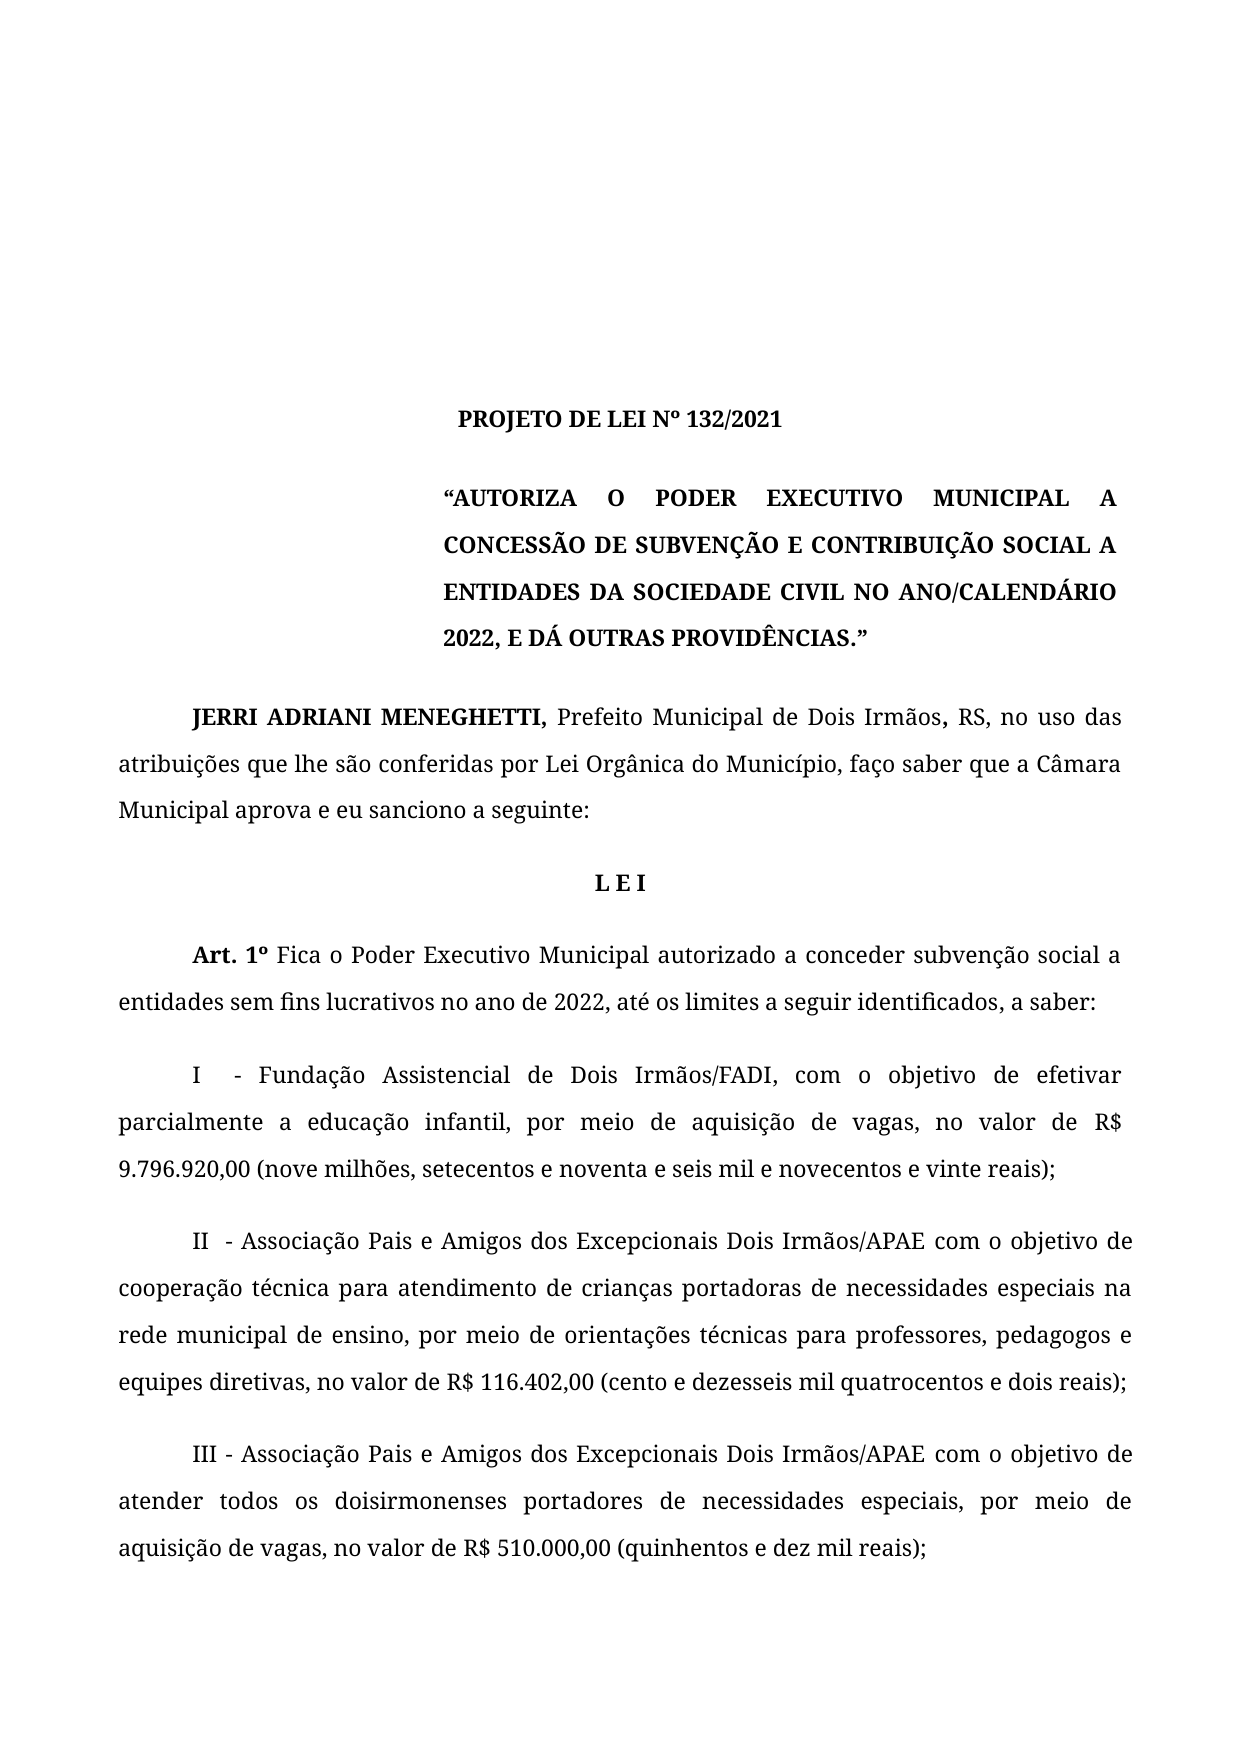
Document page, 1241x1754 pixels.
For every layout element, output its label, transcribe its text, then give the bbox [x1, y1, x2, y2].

text I - Fundação Assistencial de Dois Irmãos/FADI, com o objetivo de efetivar parcialmente a educação infantil, por meio de aquisição de vagas, no valor de R$ 9.796.920,00 (nove milhões, setecentos e noventa e seis mil e novecentos e vinte reais); [118, 1059, 1122, 1184]
text II - Associação Pais e Amigos dos Excepcionais Dois Irmãos/APAE com o objetivo de cooperação técnica para atendimento de crianças portadoras de necessidades especiais na rede municipal de ensino, por meio de orientações técnicas para professores, pedagogos e equipes diretivas, no valor de R$ 116.402,00 (cento e dezesseis mil quatrocentos e dois reais); [118, 1225, 1133, 1397]
table_header “AUTORIZA O PODER EXECUTIVO MUNICIPAL A CONCESSÃO DE SUBVENÇÃO E CONTRIBUIÇÃO SOCIAL A ENTIDADES DA SOCIEDADE CIVIL NO ANO/CALENDÁRIO 2022, E DÁ OUTRAS PROVIDÊNCIAS.” [432, 482, 1128, 667]
text III - Associação Pais e Amigos dos Excepcionais Dois Irmãos/APAE com o objetivo de atender todos os doisirmonenses portadores de necessidades especiais, por meio de aquisição de vagas, no valor de R$ 510.000,00 (quinhentos e dez mil reais); [118, 1438, 1133, 1563]
subtitle L E I [118, 867, 1122, 898]
subtitle PROJETO DE LEI Nº 132/2021 [118, 403, 1122, 434]
table_header [107, 482, 432, 667]
text JERRI ADRIANI MENEGHETTI, Prefeito Municipal de Dois Irmãos, RS, no uso das atribuições que lhe são conferidas por Lei Orgânica do Município, faço saber que a Câmara Municipal aprova e eu sanciono a seguinte: [118, 701, 1122, 826]
text Art. 1º Fica o Poder Executivo Municipal autorizado a conceder subvenção social a entidades sem fins lucrativos no ano de 2022, até os limites a seguir identificados, a saber: [118, 939, 1122, 1018]
